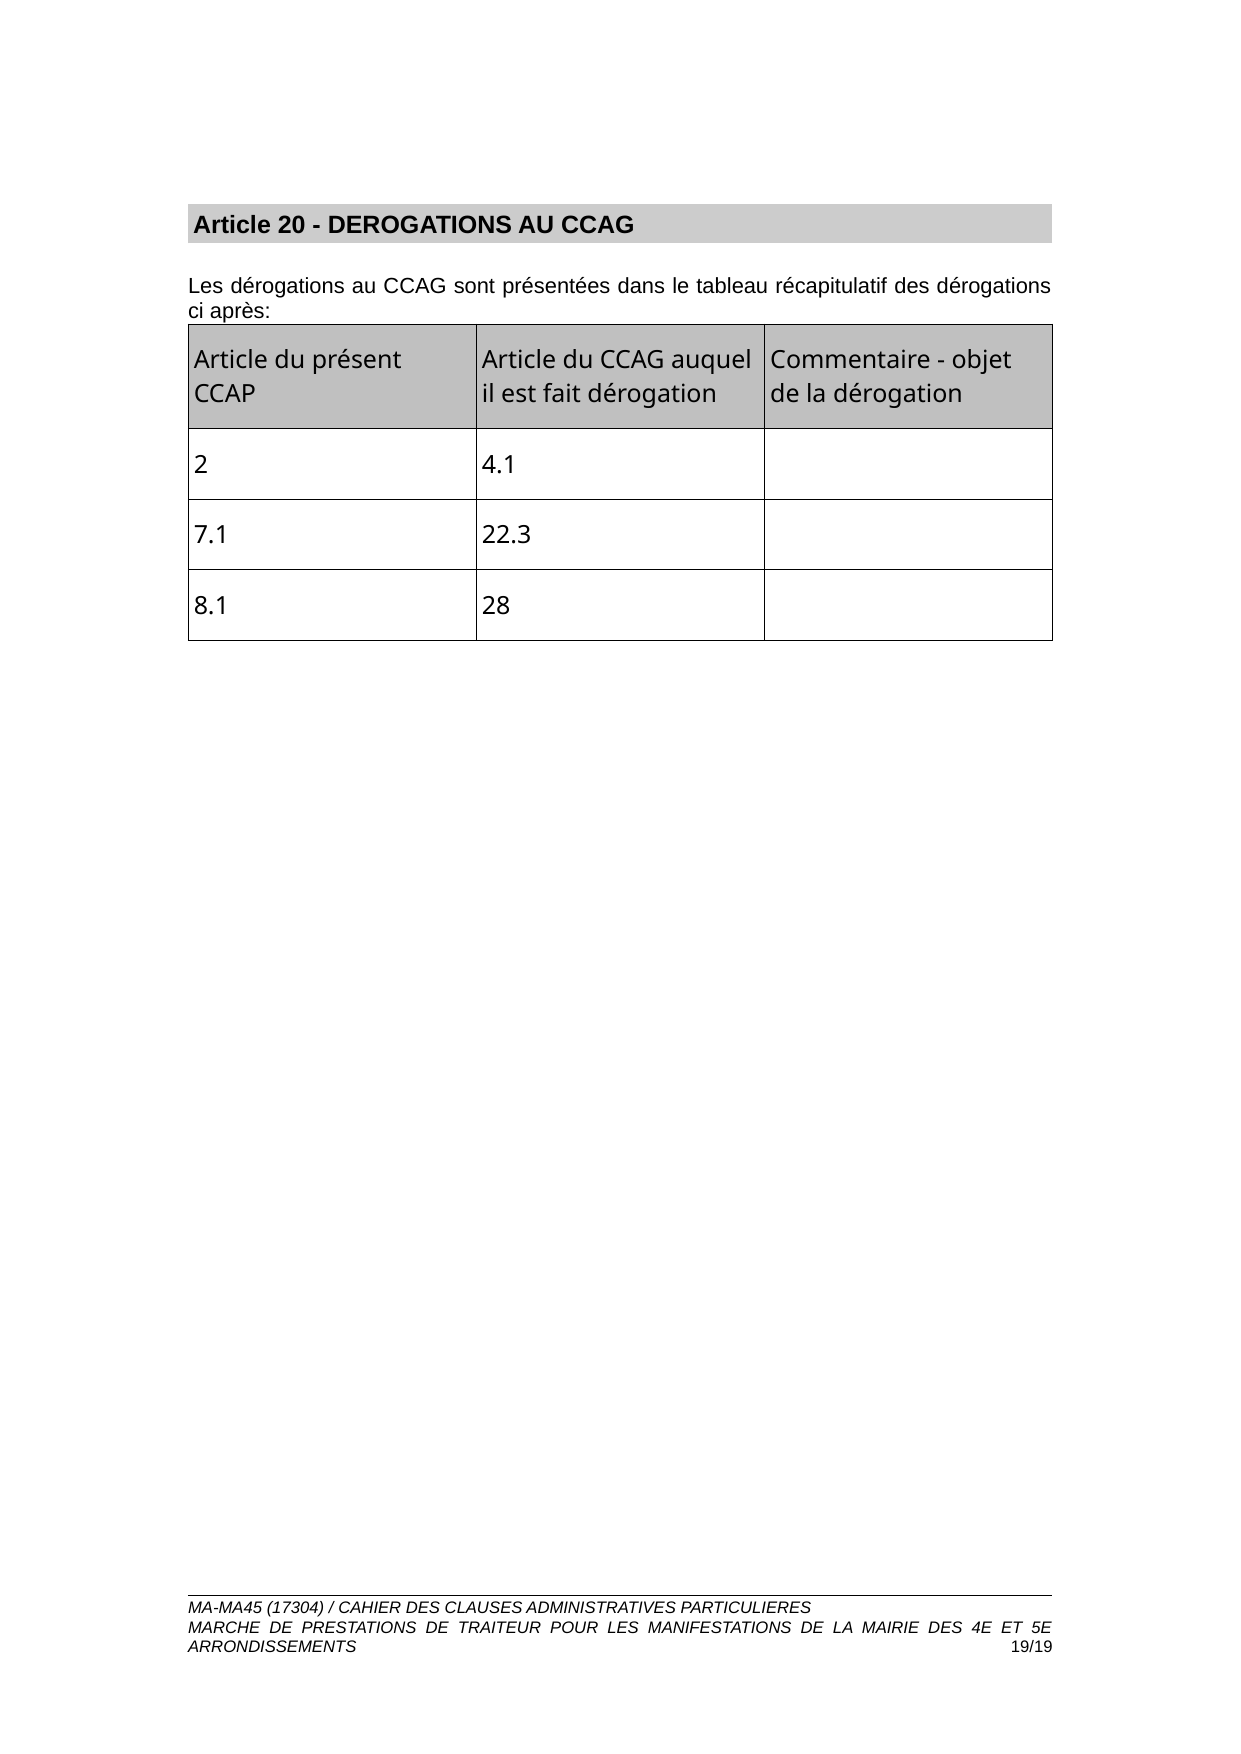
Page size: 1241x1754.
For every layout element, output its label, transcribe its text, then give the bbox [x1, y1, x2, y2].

table_cell 7.1 [189, 500, 476, 569]
table_cell 4.1 [477, 429, 764, 499]
table_cell 2 [189, 429, 476, 499]
table_header Article du CCAG auquel il est fait dérogation [477, 325, 764, 428]
table_header Commentaire - objet de la dérogation [765, 325, 1052, 428]
table_cell 22.3 [477, 500, 764, 569]
table_cell [765, 500, 1052, 569]
text Les dérogations au CCAG sont présentées dans le tableau récapitulatif des dérogations ci après: [188, 273, 1052, 323]
table_cell [765, 429, 1052, 499]
table_cell [765, 570, 1052, 640]
table_cell 28 [477, 570, 764, 640]
table_cell 8.1 [189, 570, 476, 640]
subtitle DEROGATIONS AU CCAG [190, 207, 1050, 241]
table_header Article du présent CCAP [189, 325, 476, 428]
